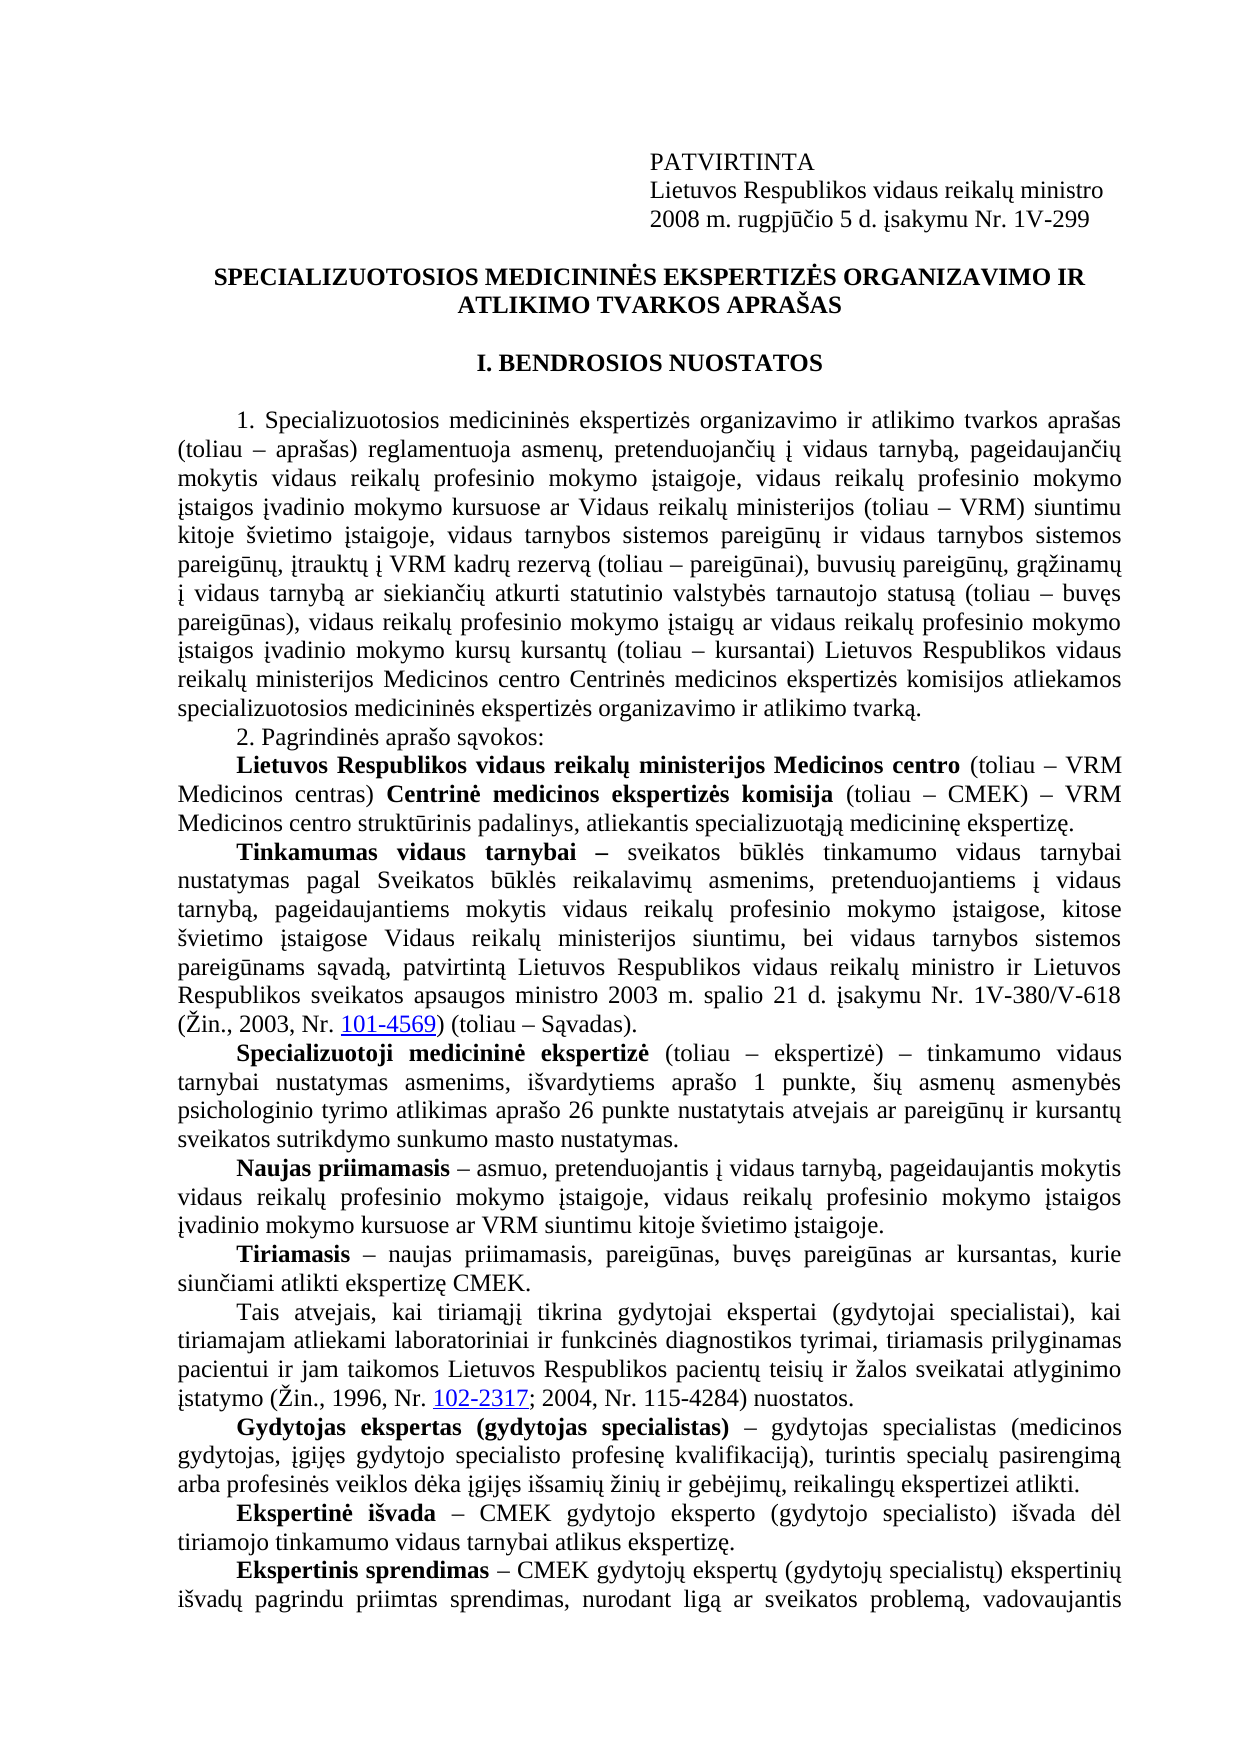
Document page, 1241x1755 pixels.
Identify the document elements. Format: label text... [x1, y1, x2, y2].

text Ekspertinis sprendimas – CMEK gydytojų ekspertų (gydytojų specialistų) ekspertinių išvadų pagrindu priimtas sprendimas, nurodant ligą ar sveikatos problemą, vadovaujantis [177, 1556, 1122, 1613]
text I. BENDROSIOS NUOSTATOS [177, 348, 1122, 377]
text Tiriamasis – naujas priimamasis, pareigūnas, buvęs pareigūnas ar kursantas, kurie siunčiami atlikti ekspertizę CMEK. [177, 1239, 1122, 1297]
text Lietuvos Respublikos vidaus reikalų ministro 2008 m. rugpjūčio 5 d. įsakymu Nr. 1V-299 [649, 176, 1122, 233]
text Tais atvejais, kai tiriamąjį tikrina gydytojai ekspertai (gydytojai specialistai), kai tiriamajam atliekami laboratoriniai ir funkcinės diagnostikos tyrimai, tiriamasis prilyginamas pacientui ir jam taikomos Lietuvos Respublikos pacientų teisių ir žalos sveikatai atlyginimo įstatymo (Žin., 1996, Nr. 102-2317; 2004, Nr. 115-4284) nuostatos. [177, 1297, 1122, 1412]
text Tinkamumas vidaus tarnybai – sveikatos būklės tinkamumo vidaus tarnybai nustatymas pagal Sveikatos būklės reikalavimų asmenims, pretenduojantiems į vidaus tarnybą, pageidaujantiems mokytis vidaus reikalų profesinio mokymo įstaigose, kitose švietimo įstaigose Vidaus reikalų ministerijos siuntimu, bei vidaus tarnybos sistemos pareigūnams sąvadą, patvirtintą Lietuvos Respublikos vidaus reikalų ministro ir Lietuvos Respublikos sveikatos apsaugos ministro 2003 m. spalio 21 d. įsakymu Nr. 1V-380/V-618 (Žin., 2003, Nr. 101-4569) (toliau – Sąvadas). [177, 837, 1122, 1038]
text Naujas priimamasis – asmuo, pretenduojantis į vidaus tarnybą, pageidaujantis mokytis vidaus reikalų profesinio mokymo įstaigoje, vidaus reikalų profesinio mokymo įstaigos įvadinio mokymo kursuose ar VRM siuntimu kitoje švietimo įstaigoje. [177, 1153, 1122, 1239]
text SPECIALIZUOTOSIOS MEDICININĖS EKSPERTIZĖS ORGANIZAVIMO IR ATLIKIMO TVARKOS APRAŠAS [177, 262, 1122, 319]
text 1. Specializuotosios medicininės ekspertizės organizavimo ir atlikimo tvarkos aprašas (toliau – aprašas) reglamentuoja asmenų, pretenduojančių į vidaus tarnybą, pageidaujančių mokytis vidaus reikalų profesinio mokymo įstaigoje, vidaus reikalų profesinio mokymo įstaigos įvadinio mokymo kursuose ar Vidaus reikalų ministerijos (toliau – VRM) siuntimu kitoje švietimo įstaigoje, vidaus tarnybos sistemos pareigūnų ir vidaus tarnybos sistemos pareigūnų, įtrauktų į VRM kadrų rezervą (toliau – pareigūnai), buvusių pareigūnų, grąžinamų į vidaus tarnybą ar siekiančių atkurti statutinio valstybės tarnautojo statusą (toliau – buvęs pareigūnas), vidaus reikalų profesinio mokymo įstaigų ar vidaus reikalų profesinio mokymo įstaigos įvadinio mokymo kursų kursantų (toliau – kursantai) Lietuvos Respublikos vidaus reikalų ministerijos Medicinos centro Centrinės medicinos ekspertizės komisijos atliekamos specializuotosios medicininės ekspertizės organizavimo ir atlikimo tvarką. [177, 406, 1122, 722]
text 2. Pagrindinės aprašo sąvokos: [177, 722, 1122, 751]
text Gydytojas ekspertas (gydytojas specialistas) – gydytojas specialistas (medicinos gydytojas, įgijęs gydytojo specialisto profesinę kvalifikaciją), turintis specialų pasirengimą arba profesinės veiklos dėka įgijęs išsamių žinių ir gebėjimų, reikalingų ekspertizei atlikti. [177, 1412, 1122, 1498]
text PATVIRTINTA [649, 147, 1122, 176]
text Lietuvos Respublikos vidaus reikalų ministerijos Medicinos centro (toliau – VRM Medicinos centras) Centrinė medicinos ekspertizės komisija (toliau – CMEK) – VRM Medicinos centro struktūrinis padalinys, atliekantis specializuotąją medicininę ekspertizę. [177, 751, 1122, 837]
text Ekspertinė išvada – CMEK gydytojo eksperto (gydytojo specialisto) išvada dėl tiriamojo tinkamumo vidaus tarnybai atlikus ekspertizę. [177, 1498, 1122, 1556]
text Specializuotoji medicininė ekspertizė (toliau – ekspertizė) – tinkamumo vidaus tarnybai nustatymas asmenims, išvardytiems aprašo 1 punkte, šių asmenų asmenybės psichologinio tyrimo atlikimas aprašo 26 punkte nustatytais atvejais ar pareigūnų ir kursantų sveikatos sutrikdymo sunkumo masto nustatymas. [177, 1038, 1122, 1153]
